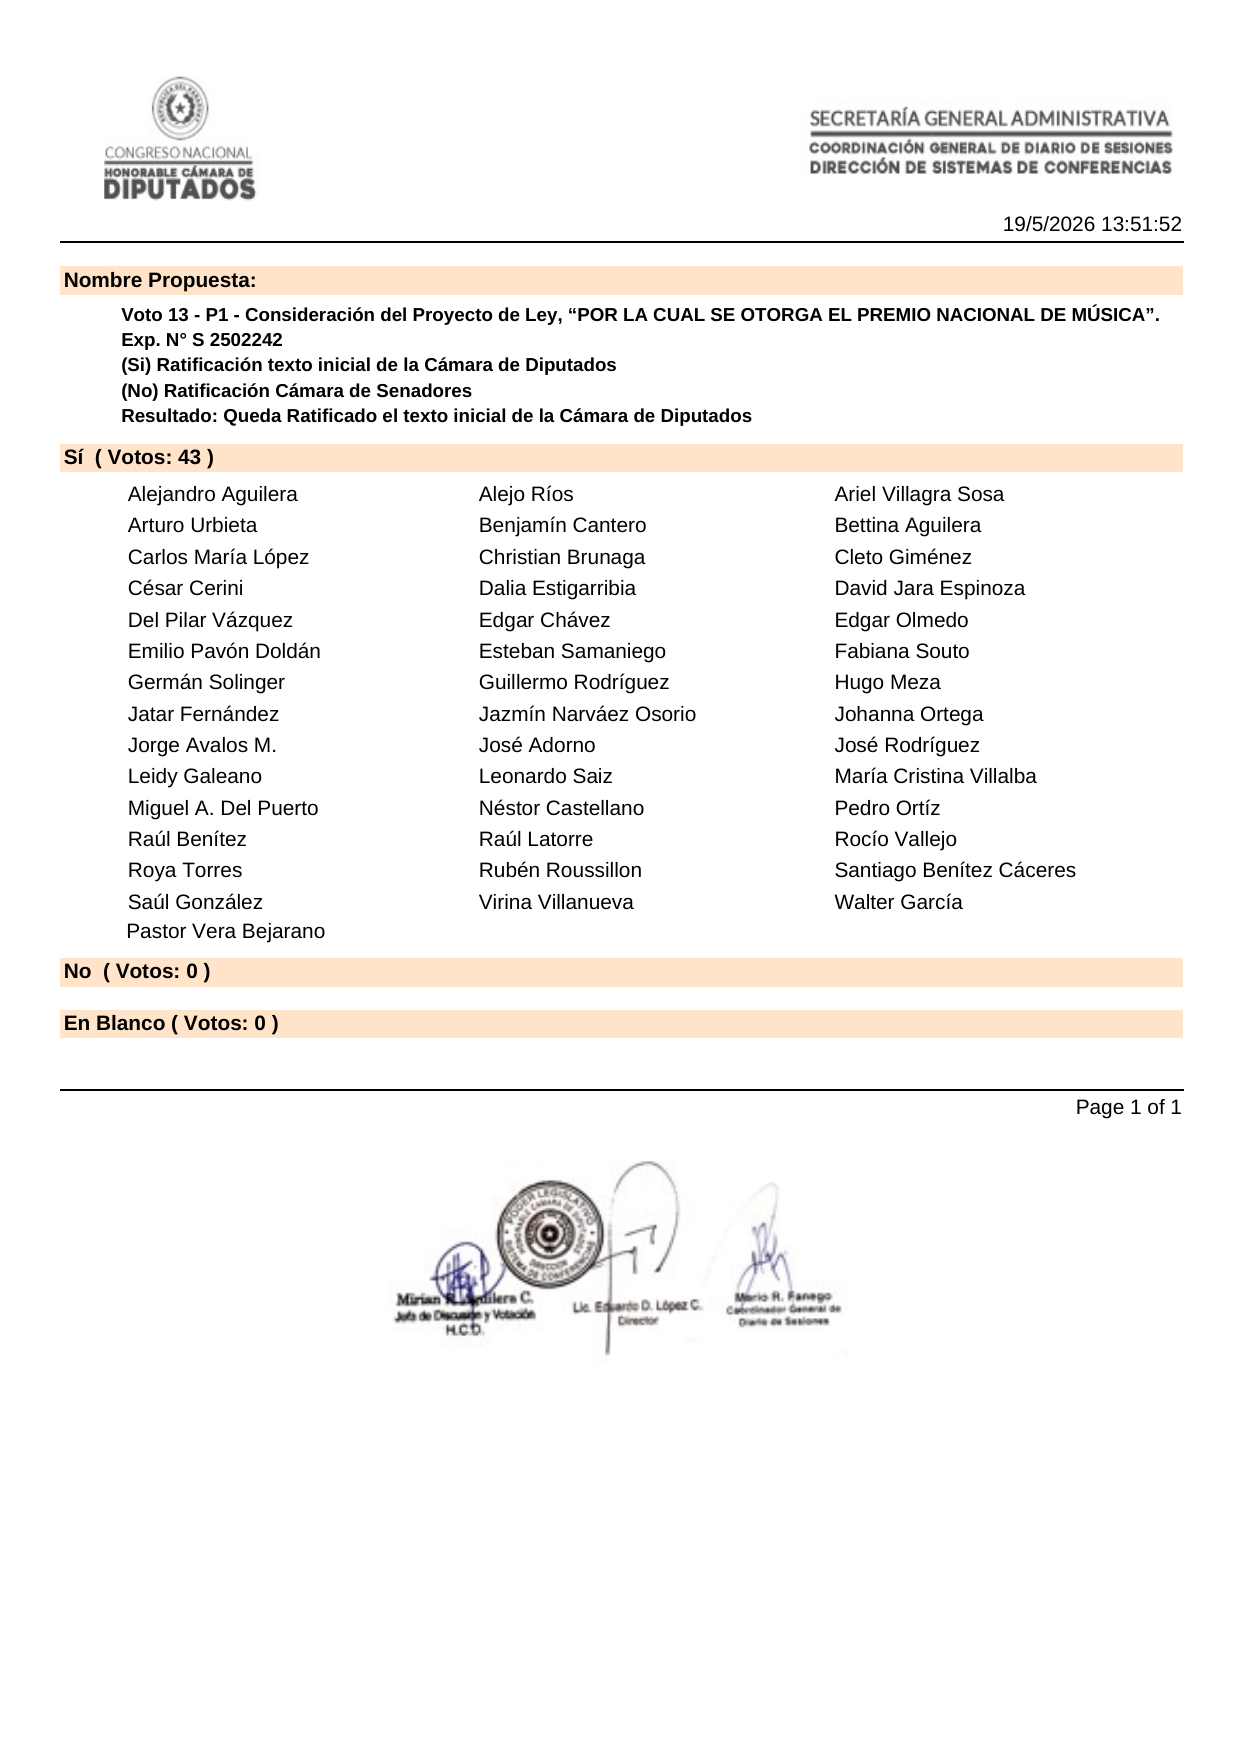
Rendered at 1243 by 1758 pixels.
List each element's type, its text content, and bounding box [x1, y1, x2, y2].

table_cell Néstor Castellano [476, 794, 815, 823]
table_cell [1184, 481, 1189, 509]
table_cell Santiago Benítez Cáceres [831, 857, 1168, 886]
table_cell [125, 1061, 462, 1089]
table_cell Leidy Galeano [125, 763, 462, 792]
table_cell Benjamín Cantero [476, 512, 815, 541]
table_cell Esteban Samaniego [476, 638, 815, 666]
table_cell [1184, 638, 1189, 666]
table_cell Roya Torres [125, 857, 462, 886]
table_cell Nombre Propuesta: [60, 266, 1183, 295]
table_cell [831, 917, 1168, 958]
table_cell [1184, 1094, 1189, 1128]
table_cell Rocío Vallejo [831, 826, 1168, 854]
table_cell Jatar Fernández [125, 700, 462, 729]
table_cell Jorge Avalos M. [125, 732, 462, 760]
table_header [1184, 207, 1189, 241]
table_cell [1184, 826, 1189, 854]
table_cell Jazmín Narváez Osorio [476, 700, 815, 729]
table_cell [60, 1038, 1183, 1061]
table_cell Bettina Aguilera [831, 512, 1168, 541]
table_cell [1184, 266, 1189, 295]
table_cell José Adorno [476, 732, 815, 760]
table_cell [1184, 575, 1189, 603]
table_cell Johanna Ortega [831, 700, 1168, 729]
table_cell [1184, 606, 1189, 635]
table_cell [1184, 763, 1189, 792]
table_cell Page 1 of 1 [827, 1094, 1183, 1128]
table_cell Pastor Vera Bejarano [125, 917, 462, 958]
table_cell [60, 301, 118, 444]
table_cell [118, 427, 1178, 444]
table_header 19/5/2026 13:51:52 [649, 207, 1183, 241]
table_cell Sí ( Votos: 43 ) [60, 444, 1183, 472]
table_cell [815, 481, 831, 958]
table_cell [1168, 1061, 1183, 1089]
table_cell Hugo Meza [831, 669, 1168, 697]
table_cell Guillermo Rodríguez [476, 669, 815, 697]
table_cell [462, 1061, 476, 1089]
table_cell César Cerini [125, 575, 462, 603]
table_cell [815, 1061, 831, 1089]
table_cell [831, 1061, 1168, 1089]
table_cell David Jara Espinoza [831, 575, 1168, 603]
table_cell [1184, 512, 1189, 541]
table_cell Edgar Chávez [476, 606, 815, 635]
table_cell [60, 295, 1183, 301]
table_cell Ariel Villagra Sosa [831, 481, 1168, 509]
table_cell [1184, 444, 1189, 472]
table_cell [1184, 857, 1189, 886]
table_cell Leonardo Saiz [476, 763, 815, 792]
table_cell Del Pilar Vázquez [125, 606, 462, 635]
table_cell [1184, 1061, 1189, 1089]
table_cell [1184, 732, 1189, 760]
table_cell [1168, 481, 1183, 958]
table_cell [1184, 958, 1189, 987]
table_cell Cleto Giménez [831, 544, 1168, 572]
table_cell Arturo Urbieta [125, 512, 462, 541]
table_cell Fabiana Souto [831, 638, 1168, 666]
table_cell Miguel A. Del Puerto [125, 794, 462, 823]
table_cell Raúl Latorre [476, 826, 815, 854]
table_cell [1184, 245, 1189, 266]
table_cell Dalia Estigarribia [476, 575, 815, 603]
table_cell Christian Brunaga [476, 544, 815, 572]
table_cell Walter García [831, 889, 1168, 917]
table_cell En Blanco ( Votos: 0 ) [60, 1010, 1183, 1038]
table_cell Virina Villanueva [476, 889, 815, 917]
table_cell [1184, 794, 1189, 823]
table_cell [476, 917, 815, 958]
table_cell [60, 1094, 827, 1128]
table_cell [60, 481, 124, 958]
table_cell Alejo Ríos [476, 481, 815, 509]
table_cell [476, 1061, 815, 1089]
table_cell [462, 481, 476, 958]
table_cell [60, 1061, 124, 1089]
table_cell Edgar Olmedo [831, 606, 1168, 635]
table_cell Raúl Benítez [125, 826, 462, 854]
table_cell María Cristina Villalba [831, 763, 1168, 792]
table_cell Alejandro Aguilera [125, 481, 462, 509]
table_cell Carlos María López [125, 544, 462, 572]
table_cell José Rodríguez [831, 732, 1168, 760]
table_cell No ( Votos: 0 ) [60, 958, 1183, 987]
table_cell [1184, 700, 1189, 729]
table_cell [1184, 1010, 1189, 1038]
table_cell [1184, 1038, 1189, 1061]
table_cell [1184, 987, 1189, 1009]
table_cell Emilio Pavón Doldán [125, 638, 462, 666]
table_cell [1184, 917, 1189, 958]
table_cell [60, 472, 1183, 481]
table_cell [60, 987, 1183, 1009]
table_header [60, 207, 649, 241]
table_cell Rubén Roussillon [476, 857, 815, 886]
table_cell [60, 245, 1183, 266]
table_cell [1184, 669, 1189, 697]
table_cell [1184, 889, 1189, 917]
table_cell [1184, 544, 1189, 572]
table_cell Germán Solinger [125, 669, 462, 697]
table_cell Pedro Ortíz [831, 794, 1168, 823]
table_cell [1178, 301, 1189, 444]
table_cell Voto 13 - P1 - Consideración del Proyecto de Ley, “POR LA CUAL SE OTORGA EL PREMIO NACIONAL DE MÚSICA”. Exp. N° S 2502242 (Si) Ratificación texto inicial de la Cámara de Diputados (No) Ratificación Cámara de Senadores Resultado: Queda Ratificado el texto inicial de la Cámara de Diputados [118, 301, 1178, 427]
table_cell [1184, 472, 1189, 481]
table_cell Saúl González [125, 889, 462, 917]
